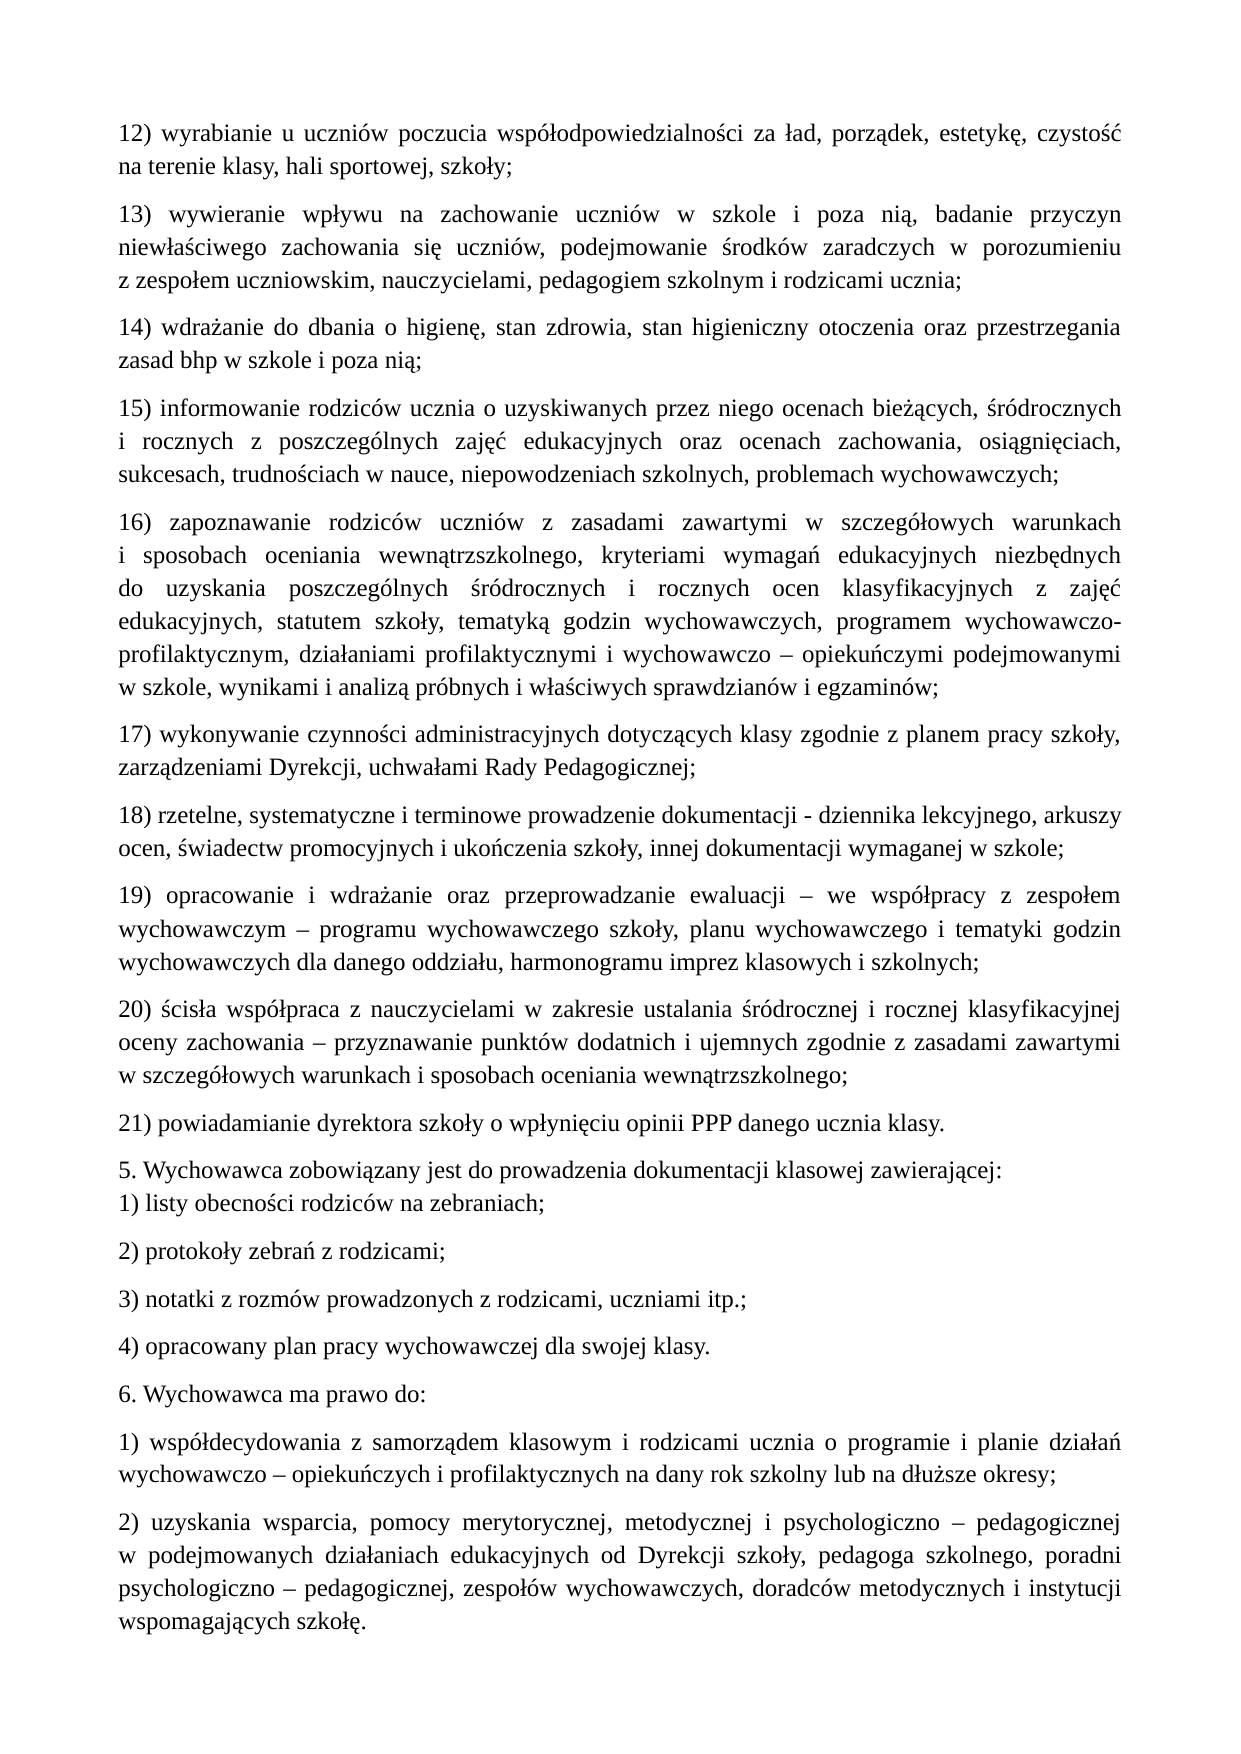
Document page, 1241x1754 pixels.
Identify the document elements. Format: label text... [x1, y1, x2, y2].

text 2) protokoły zebrań z rodzicami; [118, 1236, 1122, 1265]
text 18) rzetelne, systematyczne i terminowe prowadzenie dokumentacji - dziennika lekcyjnego, arkuszy ocen, świadectw promocyjnych i ukończenia szkoły, innej dokumentacji wymaganej w szkole; [118, 800, 1122, 862]
text 12) wyrabianie u uczniów poczucia współodpowiedzialności za ład, porządek, estetykę, czystość na terenie klasy, hali sportowej, szkoły; [118, 118, 1122, 180]
text 21) powiadamianie dyrektora szkoły o wpłynięciu opinii PPP danego ucznia klasy. [118, 1108, 1122, 1137]
text 1) współdecydowania z samorządem klasowym i rodzicami ucznia o programie i planie działań wychowawczo – opiekuńczych i profilaktycznych na dany rok szkolny lub na dłuższe okresy; [118, 1427, 1122, 1488]
text 15) informowanie rodziców ucznia o uzyskiwanych przez niego ocenach bieżących, śródrocznych i rocznych z poszczególnych zajęć edukacyjnych oraz ocenach zachowania, osiągnięciach, sukcesach, trudnościach w nauce, niepowodzeniach szkolnych, problemach wychowawczych; [118, 393, 1122, 488]
text 13) wywieranie wpływu na zachowanie uczniów w szkole i poza nią, badanie przyczyn niewłaściwego zachowania się uczniów, podejmowanie środków zaradczych w porozumieniu z zespołem uczniowskim, nauczycielami, pedagogiem szkolnym i rodzicami ucznia; [118, 199, 1122, 293]
text 19) opracowanie i wdrażanie oraz przeprowadzanie ewaluacji – we współpracy z zespołem wychowawczym – programu wychowawczego szkoły, planu wychowawczego i tematyki godzin wychowawczych dla danego oddziału, harmonogramu imprez klasowych i szkolnych; [118, 881, 1122, 975]
text 14) wdrażanie do dbania o higienę, stan zdrowia, stan higieniczny otoczenia oraz przestrzegania zasad bhp w szkole i poza nią; [118, 312, 1122, 374]
text 4) opracowany plan pracy wychowawczej dla swojej klasy. [118, 1331, 1122, 1360]
text 5. Wychowawca zobowiązany jest do prowadzenia dokumentacji klasowej zawierającej: [118, 1156, 1122, 1184]
text 6. Wychowawca ma prawo do: [118, 1379, 1122, 1408]
text 2) uzyskania wsparcia, pomocy merytorycznej, metodycznej i psychologiczno – pedagogicznej w podejmowanych działaniach edukacyjnych od Dyrekcji szkoły, pedagoga szkolnego, poradni psychologiczno – pedagogicznej, zespołów wychowawczych, doradców metodycznych i instytucji wspomagających szkołę. [118, 1507, 1122, 1635]
text 1) listy obecności rodziców na zebraniach; [118, 1188, 1122, 1217]
text 16) zapoznawanie rodziców uczniów z zasadami zawartymi w szczegółowych warunkach i sposobach oceniania wewnątrzszkolnego, kryteriami wymagań edukacyjnych niezbędnych do uzyskania poszczególnych śródrocznych i rocznych ocen klasyfikacyjnych z zajęć edukacyjnych, statutem szkoły, tematyką godzin wychowawczych, programem wychowawczo-profilaktycznym, działaniami profilaktycznymi i wychowawczo – opiekuńczymi podejmowanymi w szkole, wynikami i analizą próbnych i właściwych sprawdzianów i egzaminów; [118, 507, 1122, 701]
text 20) ścisła współpraca z nauczycielami w zakresie ustalania śródrocznej i rocznej klasyfikacyjnej oceny zachowania – przyznawanie punktów dodatnich i ujemnych zgodnie z zasadami zawartymi w szczegółowych warunkach i sposobach oceniania wewnątrzszkolnego; [118, 994, 1122, 1089]
text 3) notatki z rozmów prowadzonych z rodzicami, uczniami itp.; [118, 1284, 1122, 1312]
text 17) wykonywanie czynności administracyjnych dotyczących klasy zgodnie z planem pracy szkoły, zarządzeniami Dyrekcji, uchwałami Rady Pedagogicznej; [118, 719, 1122, 781]
